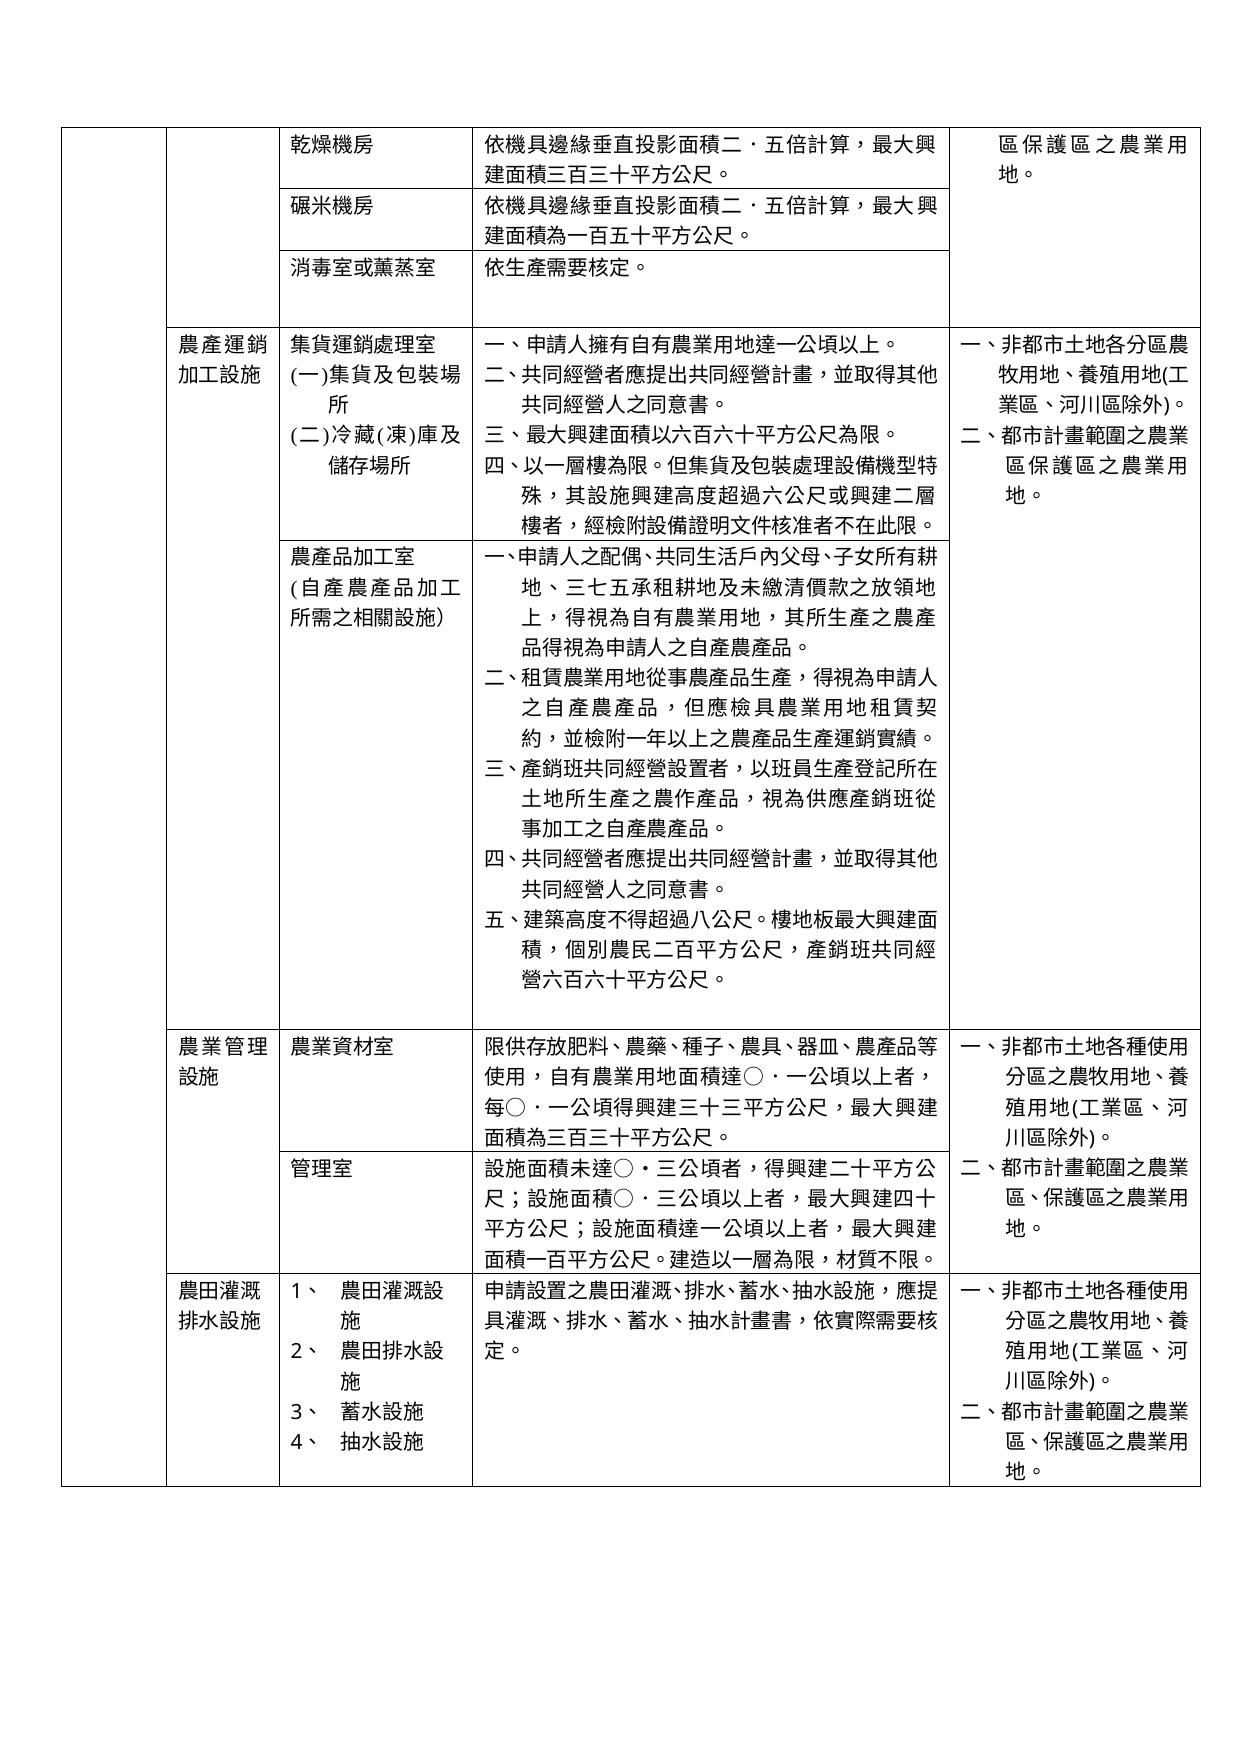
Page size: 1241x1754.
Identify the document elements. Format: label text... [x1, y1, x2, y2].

table_cell 依機具邊緣垂直投影面積二．五倍計算，最大興建面積為一百五十平方公尺。 [473, 189, 949, 250]
table_cell 一、申請人之配偶、共同生活戶內父母、子女所有耕地、三七五承租耕地及未繳清價款之放領地上，得視為自有農業用地，其所生產之農產品得視為申請人之自產農產品。 二、租賃農業用地從事農產品生產，得視為申請人之自產農產品，但應檢具農業用地租賃契約，並檢附一年以上之農產品生產運銷實績。 三、產銷班共同經營設置者，以班員生產登記所在土地所生產之農作產品，視為供應產銷班從事加工之自產農產品。 四、共同經營者應提出共同經營計畫，並取得其他共同經營人之同意書。 五、建築高度不得超過八公尺。樓地板最大興建面積，個別農民二百平方公尺，產銷班共同經營六百六十平方公尺。 [473, 541, 949, 1029]
table_cell 依機具邊緣垂直投影面積二．五倍計算，最大興建面積三百三十平方公尺。 [473, 128, 949, 188]
table_cell 一、非都市土地各種使用分區之農牧用地、養殖用地(工業區、河川區除外)。 二、都市計畫範圍之農業區、保護區之農業用地。 [950, 1030, 1200, 1273]
table_cell [62, 128, 166, 1486]
table_cell 消毒室或薰蒸室 [280, 251, 472, 327]
table_cell 碾米機房 [280, 189, 472, 250]
table_cell 農田灌溉排水設施 [167, 1274, 279, 1486]
table_cell [167, 128, 279, 327]
table_cell 申請設置之農田灌溉、排水、蓄水、抽水設施，應提具灌溉、排水、蓄水、抽水計畫書，依實際需要核定。 [473, 1274, 949, 1486]
table_cell 依生產需要核定。 [473, 251, 949, 327]
table_cell 集貨運銷處理室 (一)集貨及包裝場所 (二)冷藏(凍)庫及儲存場所 [280, 328, 472, 539]
table_cell 設施面積未達○‧三公頃者，得興建二十平方公尺；設施面積○．三公頃以上者，最大興建四十平方公尺；設施面積達一公頃以上者，最大興建面積一百平方公尺。建造以一層為限，材質不限。 [473, 1152, 949, 1273]
table_cell 農業管理設施 [167, 1030, 279, 1273]
table_cell 一、非都市土地各分區農牧用地、養殖用地(工業區、河川區除外)。 二、都市計畫範圍之農業區保護區之農業用地。 [950, 328, 1200, 1029]
table_cell 農田灌溉設施 農田排水設施 蓄水設施 抽水設施 [280, 1274, 472, 1486]
table_cell 一、非都市土地各種使用分區之農牧用地、養殖用地(工業區、河川區除外)。 二、都市計畫範圍之農業區、保護區之農業用地。 [950, 1274, 1200, 1486]
table_cell 農產品加工室 (自產農產品加工所需之相關設施） [280, 541, 472, 1029]
table_cell 農產運銷加工設施 [167, 328, 279, 1029]
table_cell 農業資材室 [280, 1030, 472, 1151]
table_cell 乾燥機房 [280, 128, 472, 188]
table_cell 管理室 [280, 1152, 472, 1273]
table_cell 一、申請人擁有自有農業用地達一公頃以上。 二、共同經營者應提出共同經營計畫，並取得其他共同經營人之同意書。 三、最大興建面積以六百六十平方公尺為限。 四、以一層樓為限。但集貨及包裝處理設備機型特殊，其設施興建高度超過六公尺或興建二層樓者，經檢附設備證明文件核准者不在此限。 [473, 328, 949, 539]
table_cell 區保護區之農業用地。 [950, 128, 1200, 327]
table_cell 限供存放肥料、農藥、種子、農具、器皿、農產品等使用，自有農業用地面積達○．一公頃以上者，每○．一公頃得興建三十三平方公尺，最大興建面積為三百三十平方公尺。 [473, 1030, 949, 1151]
